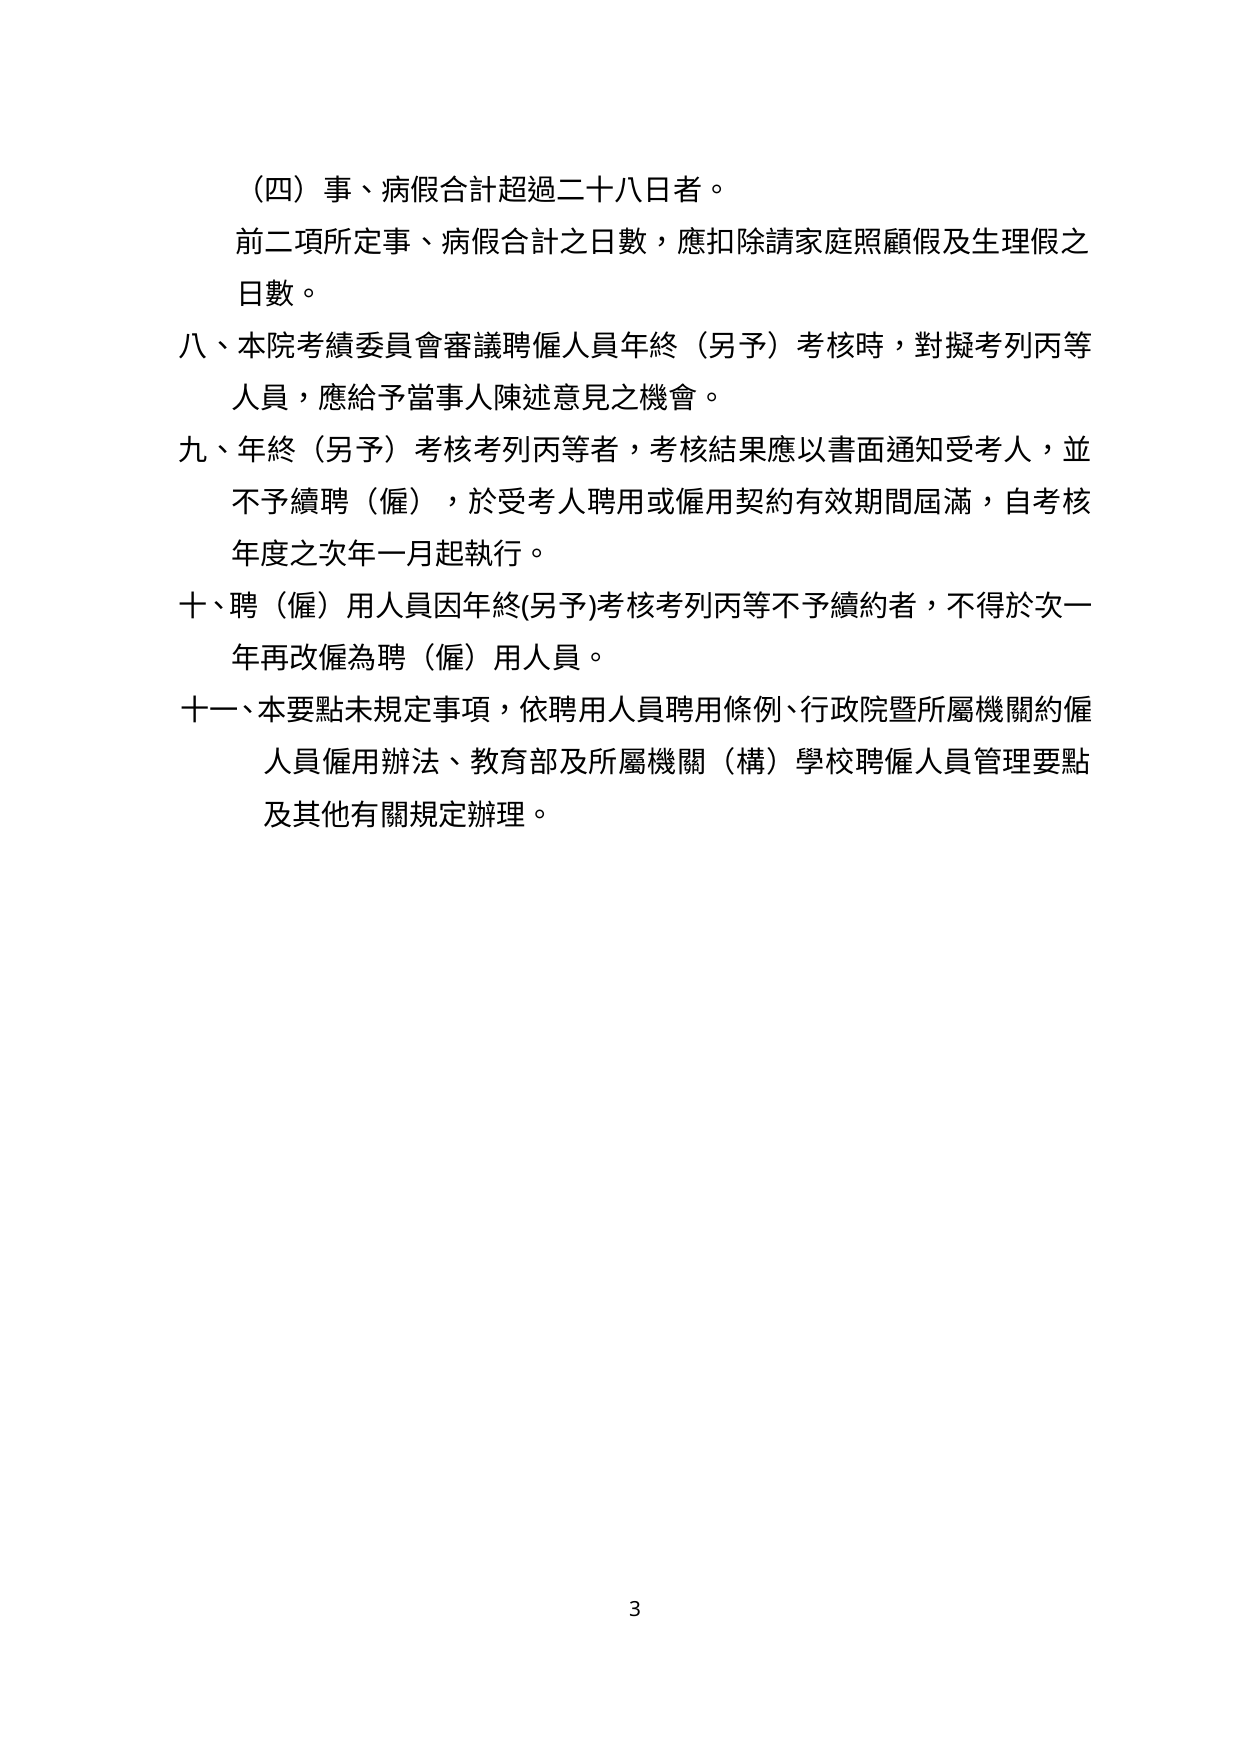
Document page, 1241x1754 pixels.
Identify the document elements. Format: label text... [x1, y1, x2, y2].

text 十一、本要點未規定事項，依聘用人員聘用條例、行政院暨所屬機關約僱人員僱用辦法、教育部及所屬機關（構）學校聘僱人員管理要點及其他有關規定辦理。 [180, 679, 1092, 835]
text 十、聘（僱）用人員因年終(另予)考核考列丙等不予續約者，不得於次一年再改僱為聘（僱）用人員。 [178, 575, 1092, 679]
text 八、本院考績委員會審議聘僱人員年終（另予）考核時，對擬考列丙等人員，應給予當事人陳述意見之機會。 [178, 314, 1092, 419]
text （四）事、病假合計超過二十八日者。 [235, 158, 1092, 210]
text 九、年終（另予）考核考列丙等者，考核結果應以書面通知受考人，並不予續聘（僱），於受考人聘用或僱用契約有效期間屆滿，自考核年度之次年一月起執行。 [178, 419, 1092, 575]
text 前二項所定事、病假合計之日數，應扣除請家庭照顧假及生理假之日數。 [235, 210, 1092, 314]
